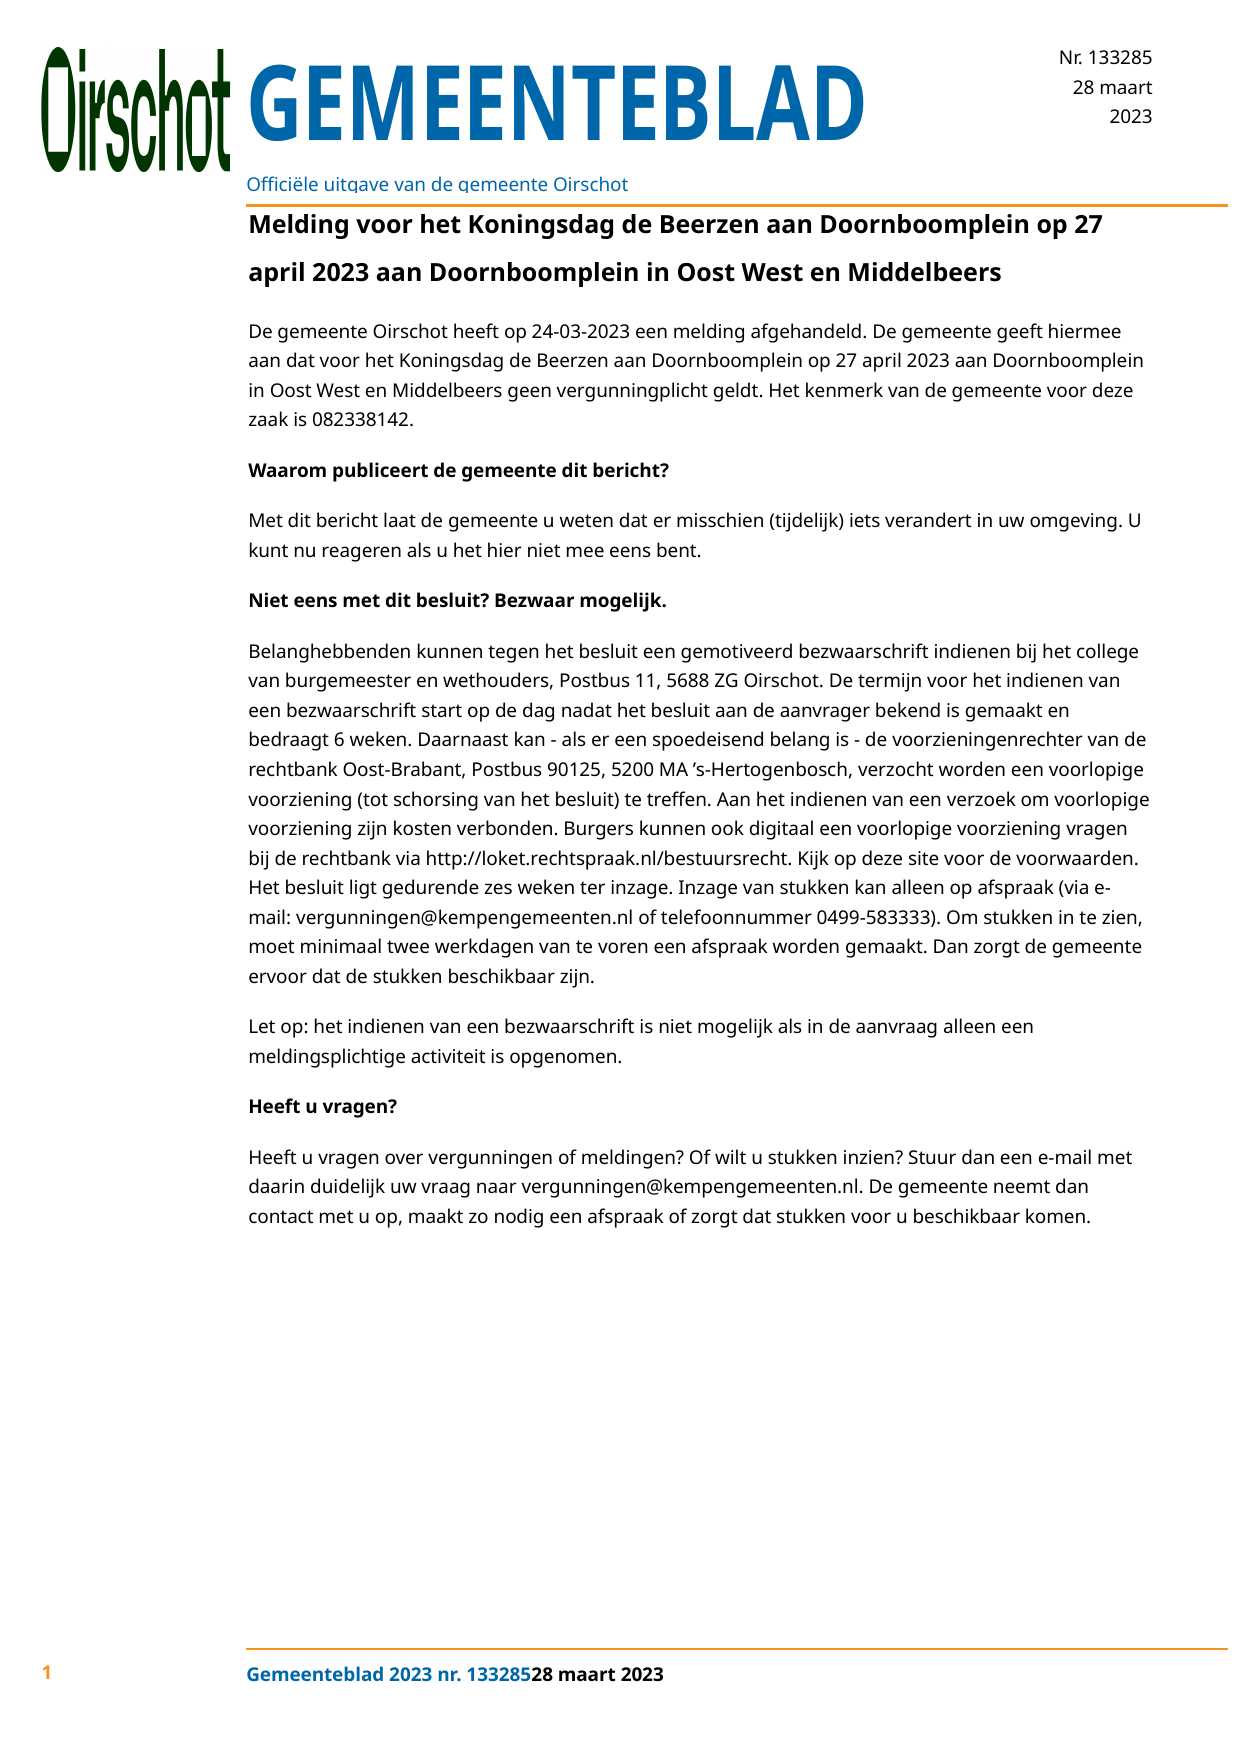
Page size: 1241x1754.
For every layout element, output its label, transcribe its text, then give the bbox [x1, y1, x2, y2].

text Heeft u vragen? [248, 1094, 1152, 1119]
text Niet eens met dit besluit? Bezwaar mogelijk. [248, 587, 1152, 613]
text Belanghebbenden kunnen tegen het besluit een gemotiveerd bezwaarschrift indienen bij het college van burgemeester en wethouders, Postbus 11, 5688 ZG Oirschot. De termijn voor het indienen van een bezwaarschrift start op de dag nadat het besluit aan de aanvrager bekend is gemaakt en bedraagt 6 weken. Daarnaast kan - als er een spoedeisend belang is - de voorzieningenrechter van de rechtbank Oost-Brabant, Postbus 90125, 5200 MA ’s-Hertogenbosch, verzocht worden een voorlopige voorziening (tot schorsing van het besluit) te treffen. Aan het indienen van een verzoek om voorlopige voorziening zijn kosten verbonden. Burgers kunnen ook digitaal een voorlopige voorziening vragen bij de rechtbank via http://loket.rechtspraak.nl/bestuursrecht. Kijk op deze site voor de voorwaarden. Het besluit ligt gedurende zes weken ter inzage. Inzage van stukken kan alleen op afspraak (via e-mail: vergunningen@kempengemeenten.nl of telefoonnummer 0499-583333). Om stukken in te zien, moet minimaal twee werkdagen van te voren een afspraak worden gemaakt. Dan zorgt de gemeente ervoor dat de stukken beschikbaar zijn. [248, 638, 1152, 989]
text De gemeente Oirschot heeft op 24-03-2023 een melding afgehandeld. De gemeente geeft hiermee aan dat voor het Koningsdag de Beerzen aan Doornboomplein op 27 april 2023 aan Doornboomplein in Oost West en Middelbeers geen vergunningplicht geldt. Het kenmerk van de gemeente voor deze zaak is 082338142. [248, 318, 1152, 432]
text Heeft u vragen over vergunningen of meldingen? Of wilt u stukken inzien? Stuur dan een e-mail met daarin duidelijk uw vraag naar vergunningen@kempengemeenten.nl. De gemeente neemt dan contact met u op, maakt zo nodig een afspraak of zorgt dat stukken voor u beschikbaar komen. [248, 1144, 1152, 1229]
text Waarom publiceert de gemeente dit bericht? [248, 457, 1152, 483]
text Melding voor het Koningsdag de Beerzen aan Doornboomplein op 27 april 2023 aan Doornboomplein in Oost West en Middelbeers [248, 207, 1152, 288]
text Let op: het indienen van een bezwaarschrift is niet mogelijk als in de aanvraag alleen een meldingsplichtige activiteit is opgenomen. [248, 1014, 1152, 1069]
picture [41, 47, 231, 172]
text Met dit bericht laat de gemeente u weten dat er misschien (tijdelijk) iets verandert in uw omgeving. U kunt nu reageren als u het hier niet mee eens bent. [248, 507, 1152, 563]
